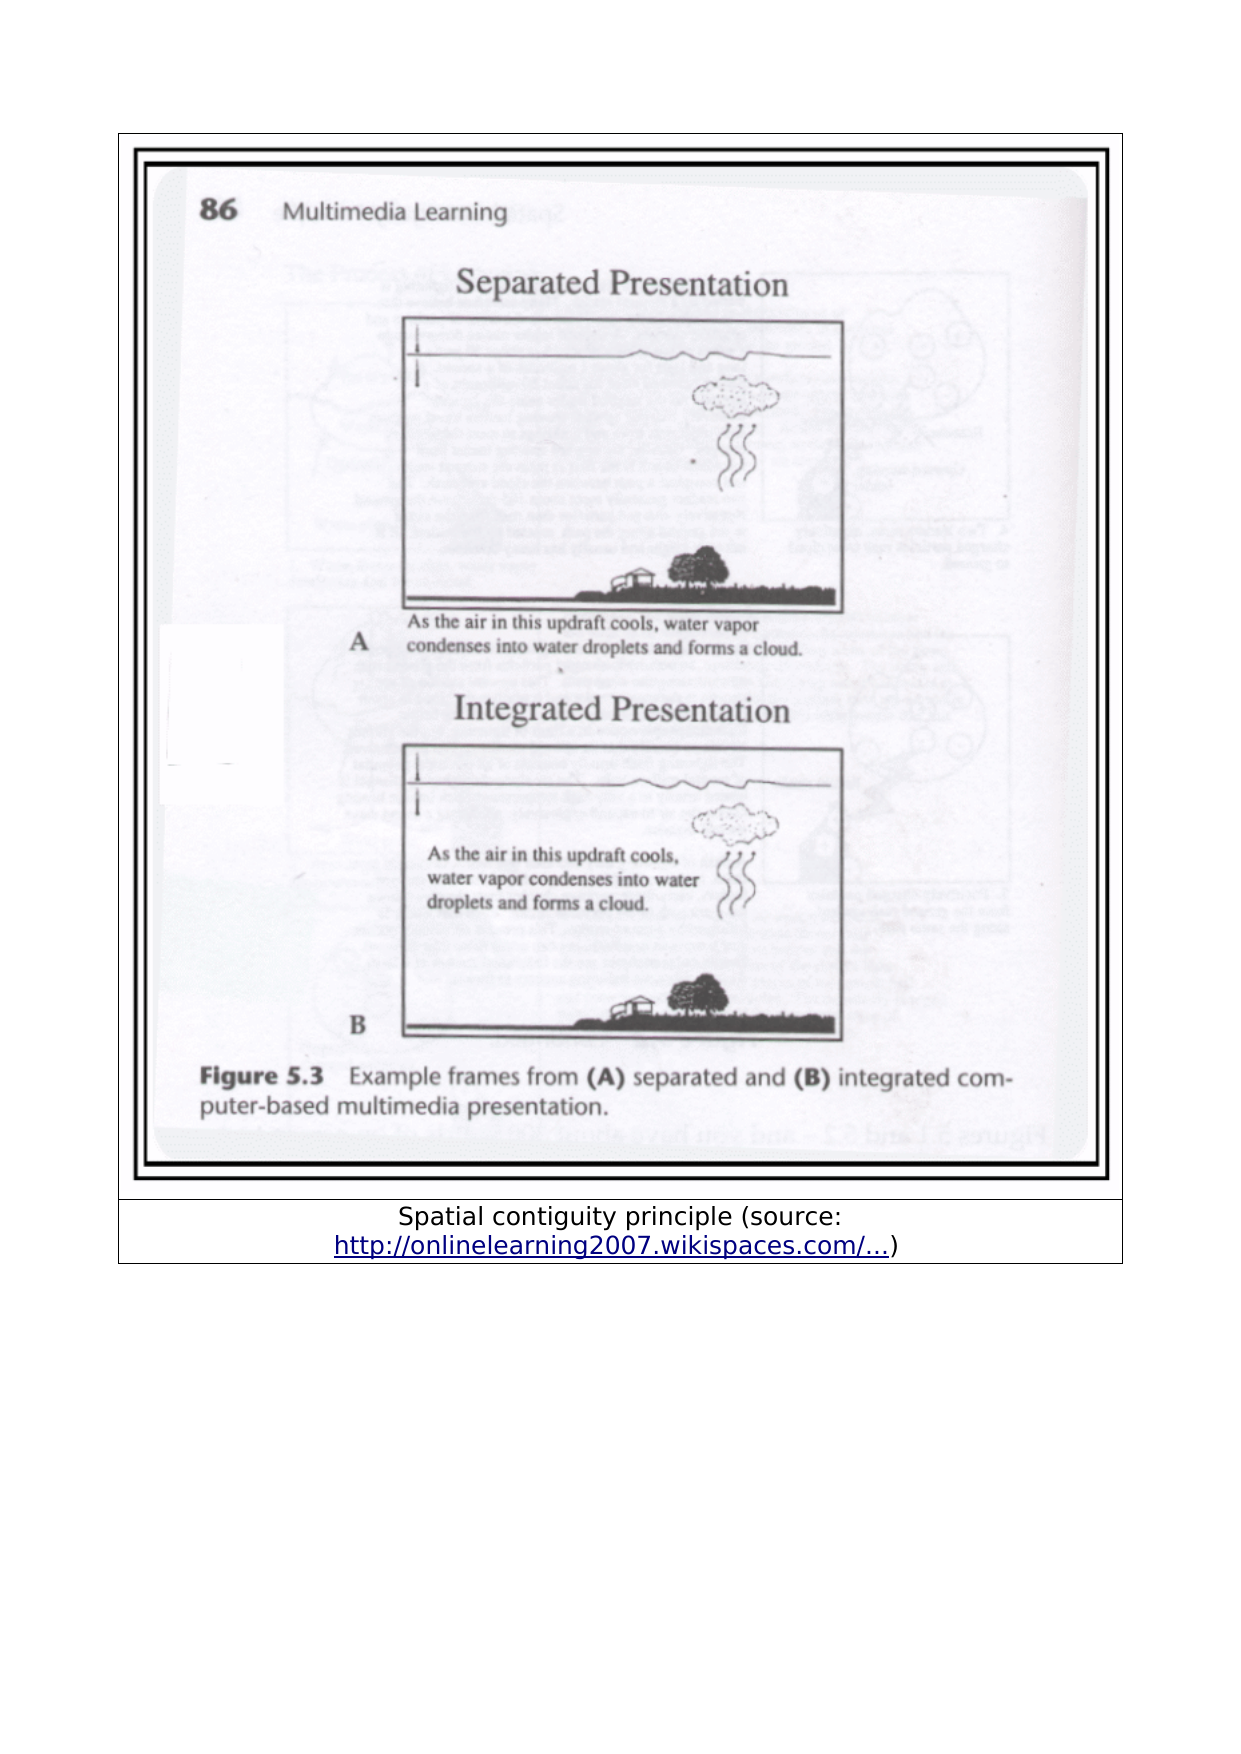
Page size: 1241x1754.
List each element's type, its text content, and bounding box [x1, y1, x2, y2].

picture [121, 136, 1120, 1191]
table_header [119, 134, 1122, 1199]
table_cell Spatial contiguity principle (source: http://onlinelearning2007.wikispaces.com/...) [119, 1200, 1122, 1263]
